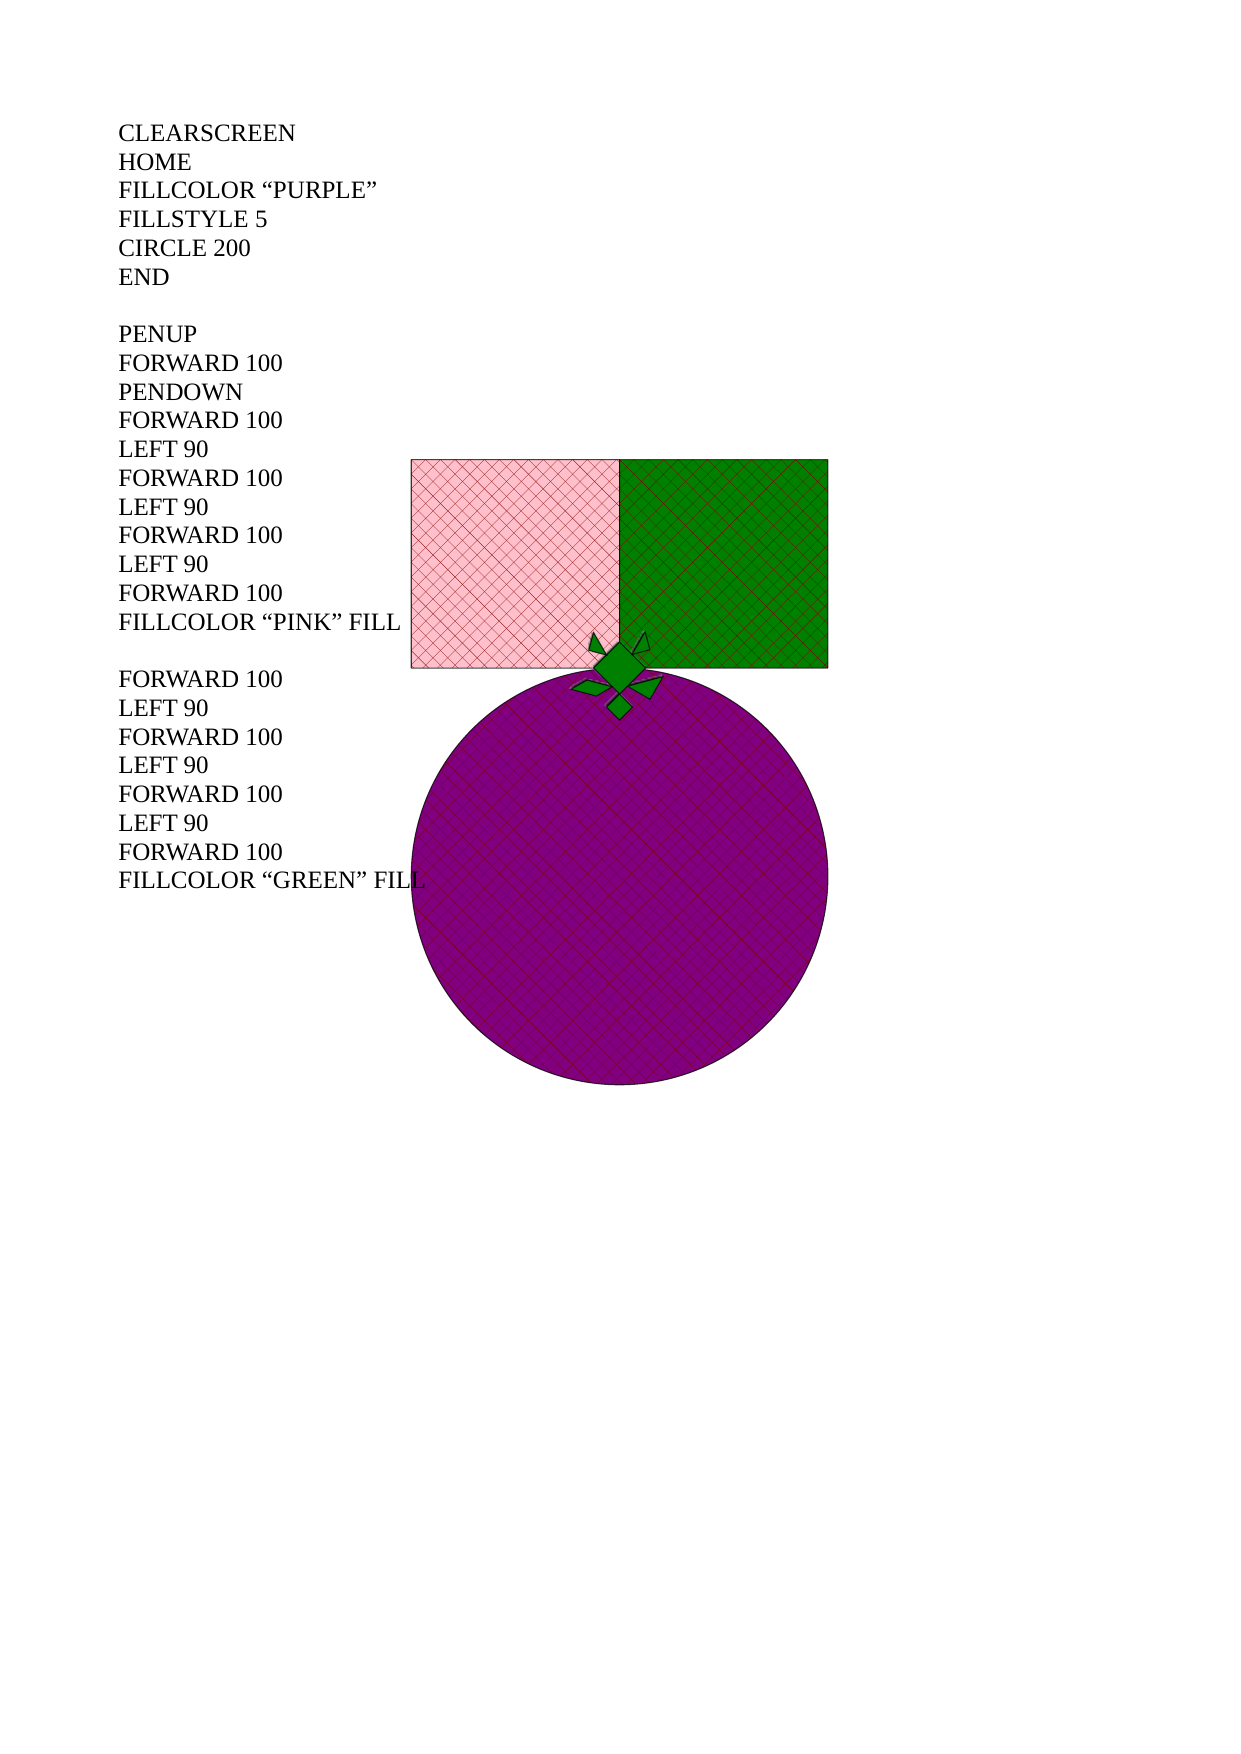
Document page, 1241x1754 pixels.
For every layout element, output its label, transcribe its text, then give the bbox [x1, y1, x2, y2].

text [788, 751, 1122, 779]
text FORWARD 100 [118, 406, 1122, 434]
text FILLCOLOR “GREEN” FILL [118, 866, 411, 894]
text FORWARD 100 [118, 463, 410, 492]
text FORWARD 100 [118, 722, 477, 751]
text FORWARD 100 [118, 578, 410, 607]
text LEFT 90 [118, 434, 1122, 463]
text LEFT 90 [118, 808, 421, 837]
text FORWARD 100 [118, 664, 588, 693]
text FILLSTYLE 5 [118, 204, 1122, 233]
text [762, 722, 1122, 751]
text [829, 578, 1122, 607]
text [829, 492, 1122, 521]
text FORWARD 100 [118, 837, 414, 866]
text [722, 693, 1122, 722]
text [829, 607, 1122, 636]
text [805, 779, 1122, 808]
text LEFT 90 [118, 549, 410, 578]
text FORWARD 100 [118, 521, 410, 549]
text END [118, 262, 1122, 291]
text PENDOWN [118, 377, 1122, 406]
text FILLCOLOR “PINK” FILL [118, 607, 410, 636]
text [829, 549, 1122, 578]
text [818, 808, 1122, 837]
text PENUP [118, 319, 1122, 348]
text HOME [118, 147, 1122, 176]
text FORWARD 100 [118, 779, 434, 808]
text LEFT 90 [118, 693, 517, 722]
text [829, 521, 1122, 549]
text FILLCOLOR “PURPLE” [118, 176, 1122, 204]
text CLEARSCREEN [118, 118, 1122, 147]
text [825, 837, 1122, 866]
text [652, 664, 1122, 693]
text CIRCLE 200 [118, 233, 1122, 262]
text FORWARD 100 [118, 348, 1122, 377]
text LEFT 90 [118, 492, 410, 521]
text FILLCOLOR “GREEN” FILL [828, 866, 1122, 894]
text [829, 463, 1122, 492]
text LEFT 90 [118, 751, 451, 779]
